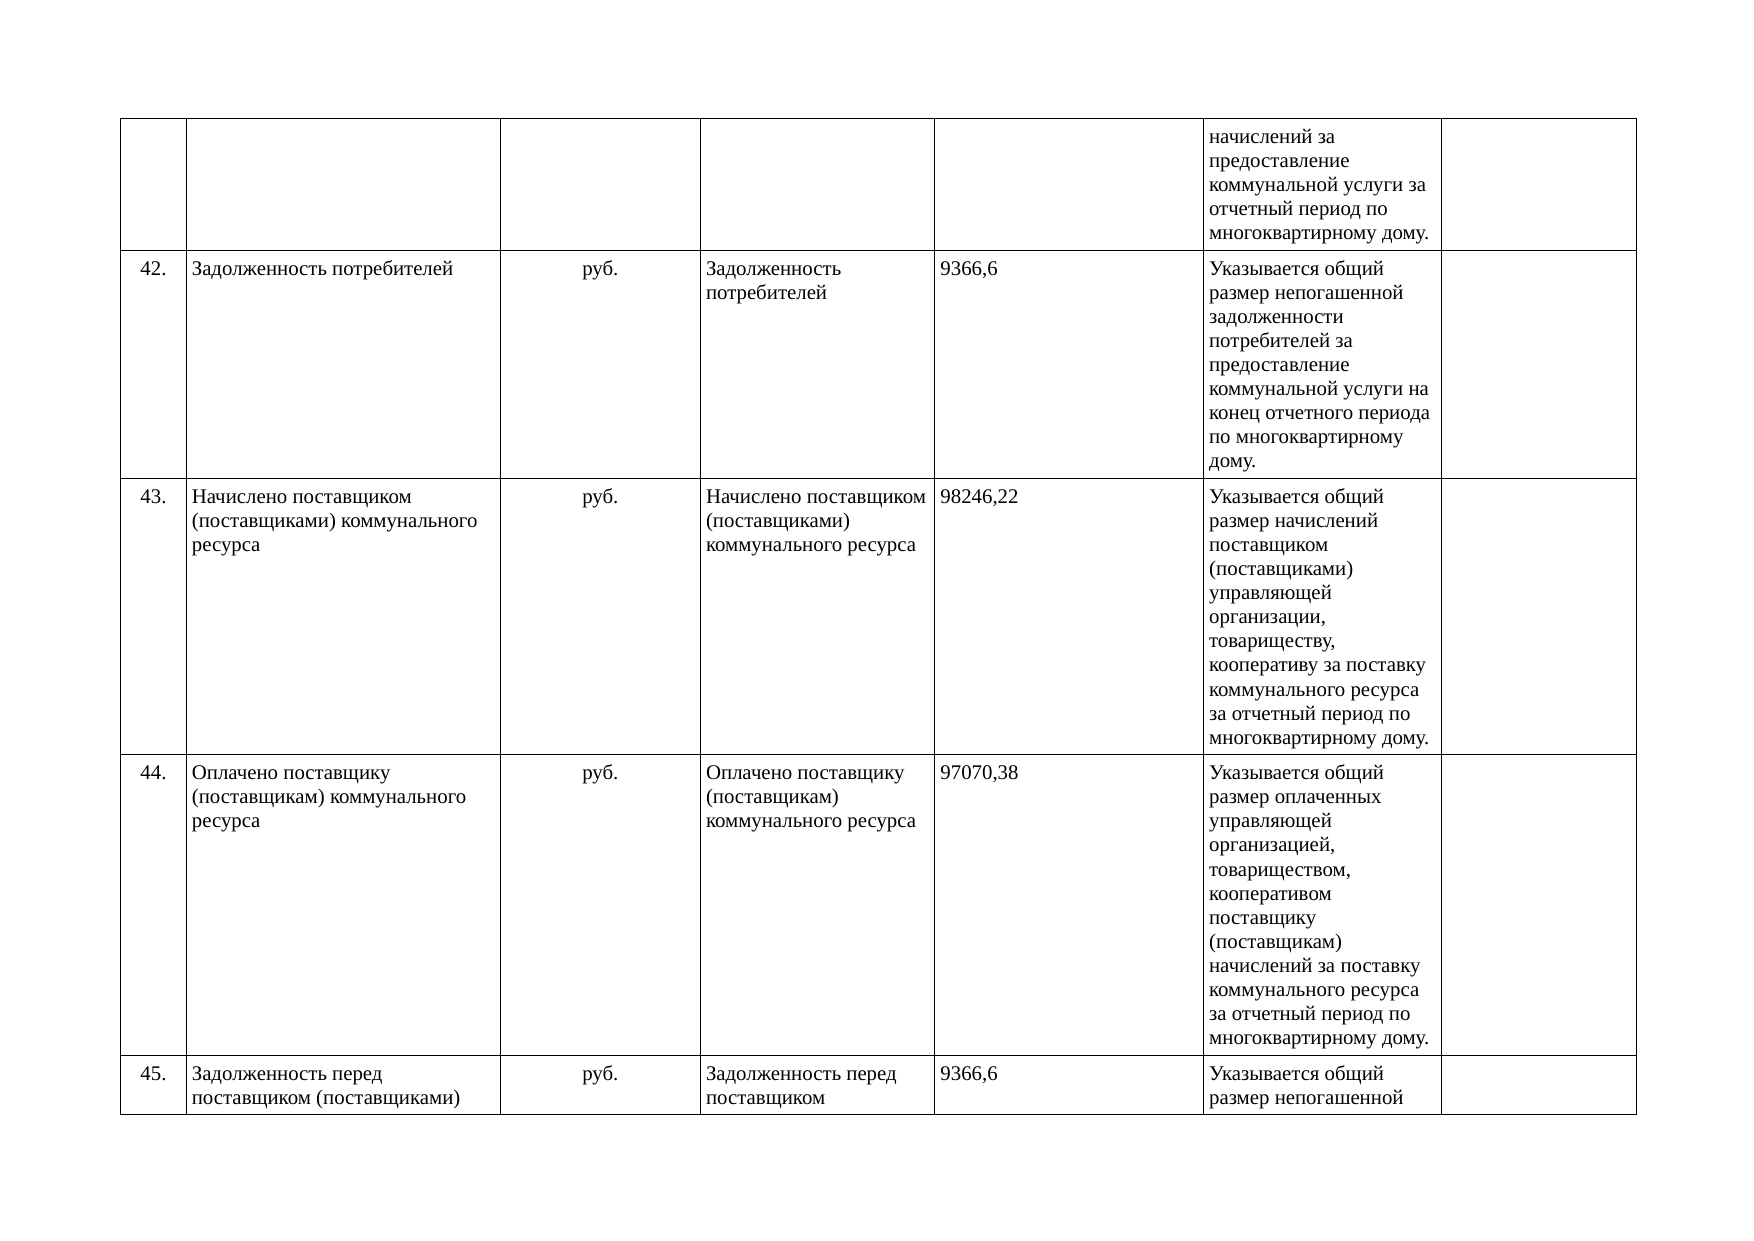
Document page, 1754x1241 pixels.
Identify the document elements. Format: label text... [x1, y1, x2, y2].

table_cell Указывается общий размер начислений поставщиком (поставщиками) управляющей организации, товариществу, кооперативу за поставку коммунального ресурса за отчетный период по многоквартирному дому. [1204, 479, 1441, 754]
table_cell начислений за предоставление коммунальной услуги за отчетный период по многоквартирному дому. [1204, 119, 1441, 250]
table_cell Указывается общий размер оплаченных управляющей организацией, товариществом, кооперативом поставщику (поставщикам) начислений за поставку коммунального ресурса за отчетный период по многоквартирному дому. [1204, 755, 1441, 1055]
table_cell Оплачено поставщику (поставщикам) коммунального ресурса [187, 755, 500, 1055]
table_cell Начислено поставщиком (поставщиками) коммунального ресурса [187, 479, 500, 754]
table_cell Указывается общий размер непогашенной задолженности потребителей за предоставление коммунальной услуги на конец отчетного периода по многоквартирному дому. [1204, 251, 1441, 478]
table_cell 42. [121, 251, 186, 478]
table_cell [701, 119, 934, 250]
table_cell 9366,6 [935, 251, 1203, 478]
table_cell 97070,38 [935, 755, 1203, 1055]
table_cell руб. [501, 251, 700, 478]
table_cell Оплачено поставщику (поставщикам) коммунального ресурса [701, 755, 934, 1055]
table_cell [1442, 1056, 1636, 1114]
table_cell [1442, 119, 1636, 250]
table_cell руб. [501, 1056, 700, 1114]
table_cell Задолженность потребителей [187, 251, 500, 478]
table_cell [501, 119, 700, 250]
table_cell Начислено поставщиком (поставщиками) коммунального ресурса [701, 479, 934, 754]
table_cell 44. [121, 755, 186, 1055]
table_cell [187, 119, 500, 250]
table_cell [1442, 755, 1636, 1055]
table_cell Задолженность перед поставщиком (поставщиками) [187, 1056, 500, 1114]
table_cell Задолженность потребителей [701, 251, 934, 478]
table_cell Задолженность перед поставщиком [701, 1056, 934, 1114]
table_cell [1442, 251, 1636, 478]
table_cell 98246,22 [935, 479, 1203, 754]
table_cell руб. [501, 755, 700, 1055]
table_cell Указывается общий размер непогашенной [1204, 1056, 1441, 1114]
table_cell [121, 119, 186, 250]
table_cell руб. [501, 479, 700, 754]
table_cell 43. [121, 479, 186, 754]
table_cell 45. [121, 1056, 186, 1114]
table_cell 9366,6 [935, 1056, 1203, 1114]
table_cell [935, 119, 1203, 250]
table_cell [1442, 479, 1636, 754]
